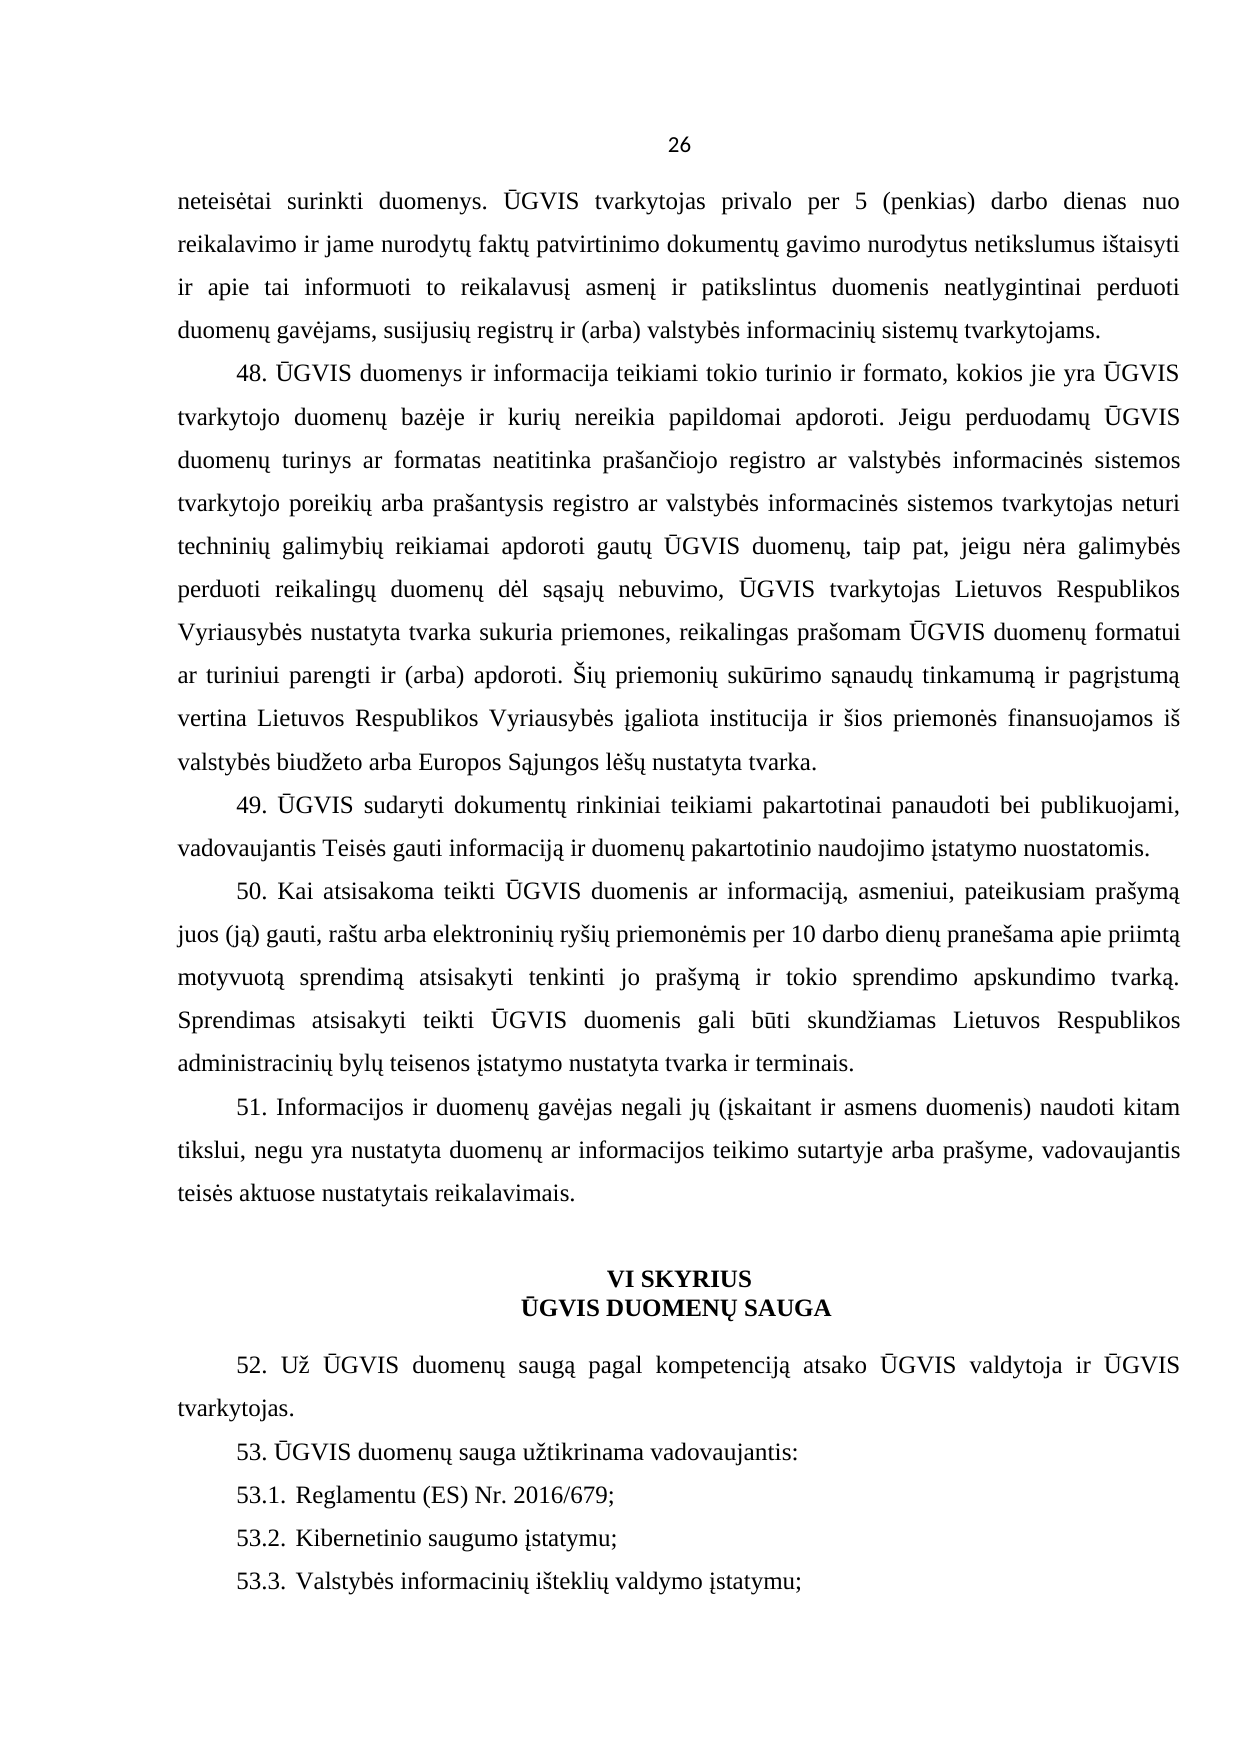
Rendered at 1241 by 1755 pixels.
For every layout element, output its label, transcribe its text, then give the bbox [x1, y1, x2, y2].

text 49. ŪGVIS sudaryti dokumentų rinkiniai teikiami pakartotinai panaudoti bei publikuojami, vadovaujantis Teisės gauti informaciją ir duomenų pakartotinio naudojimo įstatymo nuostatomis. [177, 790, 1181, 862]
text neteisėtai surinkti duomenys. ŪGVIS tvarkytojas privalo per 5 (penkias) darbo dienas nuo reikalavimo ir jame nurodytų faktų patvirtinimo dokumentų gavimo nurodytus netikslumus ištaisyti ir apie tai informuoti to reikalavusį asmenį ir patikslintus duomenis neatlygintinai perduoti duomenų gavėjams, susijusių registrų ir (arba) valstybės informacinių sistemų tvarkytojams. [177, 186, 1181, 344]
text VI SKYRIUS [177, 1264, 1181, 1293]
text 51. Informacijos ir duomenų gavėjas negali jų (įskaitant ir asmens duomenis) naudoti kitam tikslui, negu yra nustatyta duomenų ar informacijos teikimo sutartyje arba prašyme, vadovaujantis teisės aktuose nustatytais reikalavimais. [177, 1092, 1181, 1207]
text 53.3. Valstybės informacinių išteklių valdymo įstatymu; [177, 1566, 1181, 1595]
text 52. Už ŪGVIS duomenų saugą pagal kompetenciją atsako ŪGVIS valdytoja ir ŪGVIS tvarkytojas. [177, 1350, 1181, 1422]
text 53.1. Reglamentu (ES) Nr. 2016/679; [177, 1480, 1181, 1508]
text 48. ŪGVIS duomenys ir informacija teikiami tokio turinio ir formato, kokios jie yra ŪGVIS tvarkytojo duomenų bazėje ir kurių nereikia papildomai apdoroti. Jeigu perduodamų ŪGVIS duomenų turinys ar formatas neatitinka prašančiojo registro ar valstybės informacinės sistemos tvarkytojo poreikių arba prašantysis registro ar valstybės informacinės sistemos tvarkytojas neturi techninių galimybių reikiamai apdoroti gautų ŪGVIS duomenų, taip pat, jeigu nėra galimybės perduoti reikalingų duomenų dėl sąsajų nebuvimo, ŪGVIS tvarkytojas Lietuvos Respublikos Vyriausybės nustatyta tvarka sukuria priemones, reikalingas prašomam ŪGVIS duomenų formatui ar turiniui parengti ir (arba) apdoroti. Šių priemonių sukūrimo sąnaudų tinkamumą ir pagrįstumą vertina Lietuvos Respublikos Vyriausybės įgaliota institucija ir šios priemonės finansuojamos iš valstybės biudžeto arba Europos Sąjungos lėšų nustatyta tvarka. [177, 358, 1181, 775]
text 53. ŪGVIS duomenų sauga užtikrinama vadovaujantis: [177, 1437, 1181, 1465]
text ŪGVIS DUOMENŲ SAUGA [177, 1293, 1181, 1322]
text 50. Kai atsisakoma teikti ŪGVIS duomenis ar informaciją, asmeniui, pateikusiam prašymą juos (ją) gauti, raštu arba elektroninių ryšių priemonėmis per 10 darbo dienų pranešama apie priimtą motyvuotą sprendimą atsisakyti tenkinti jo prašymą ir tokio sprendimo apskundimo tvarką. Sprendimas atsisakyti teikti ŪGVIS duomenis gali būti skundžiamas Lietuvos Respublikos administracinių bylų teisenos įstatymo nustatyta tvarka ir terminais. [177, 876, 1181, 1077]
text 53.2. Kibernetinio saugumo įstatymu; [177, 1523, 1181, 1552]
